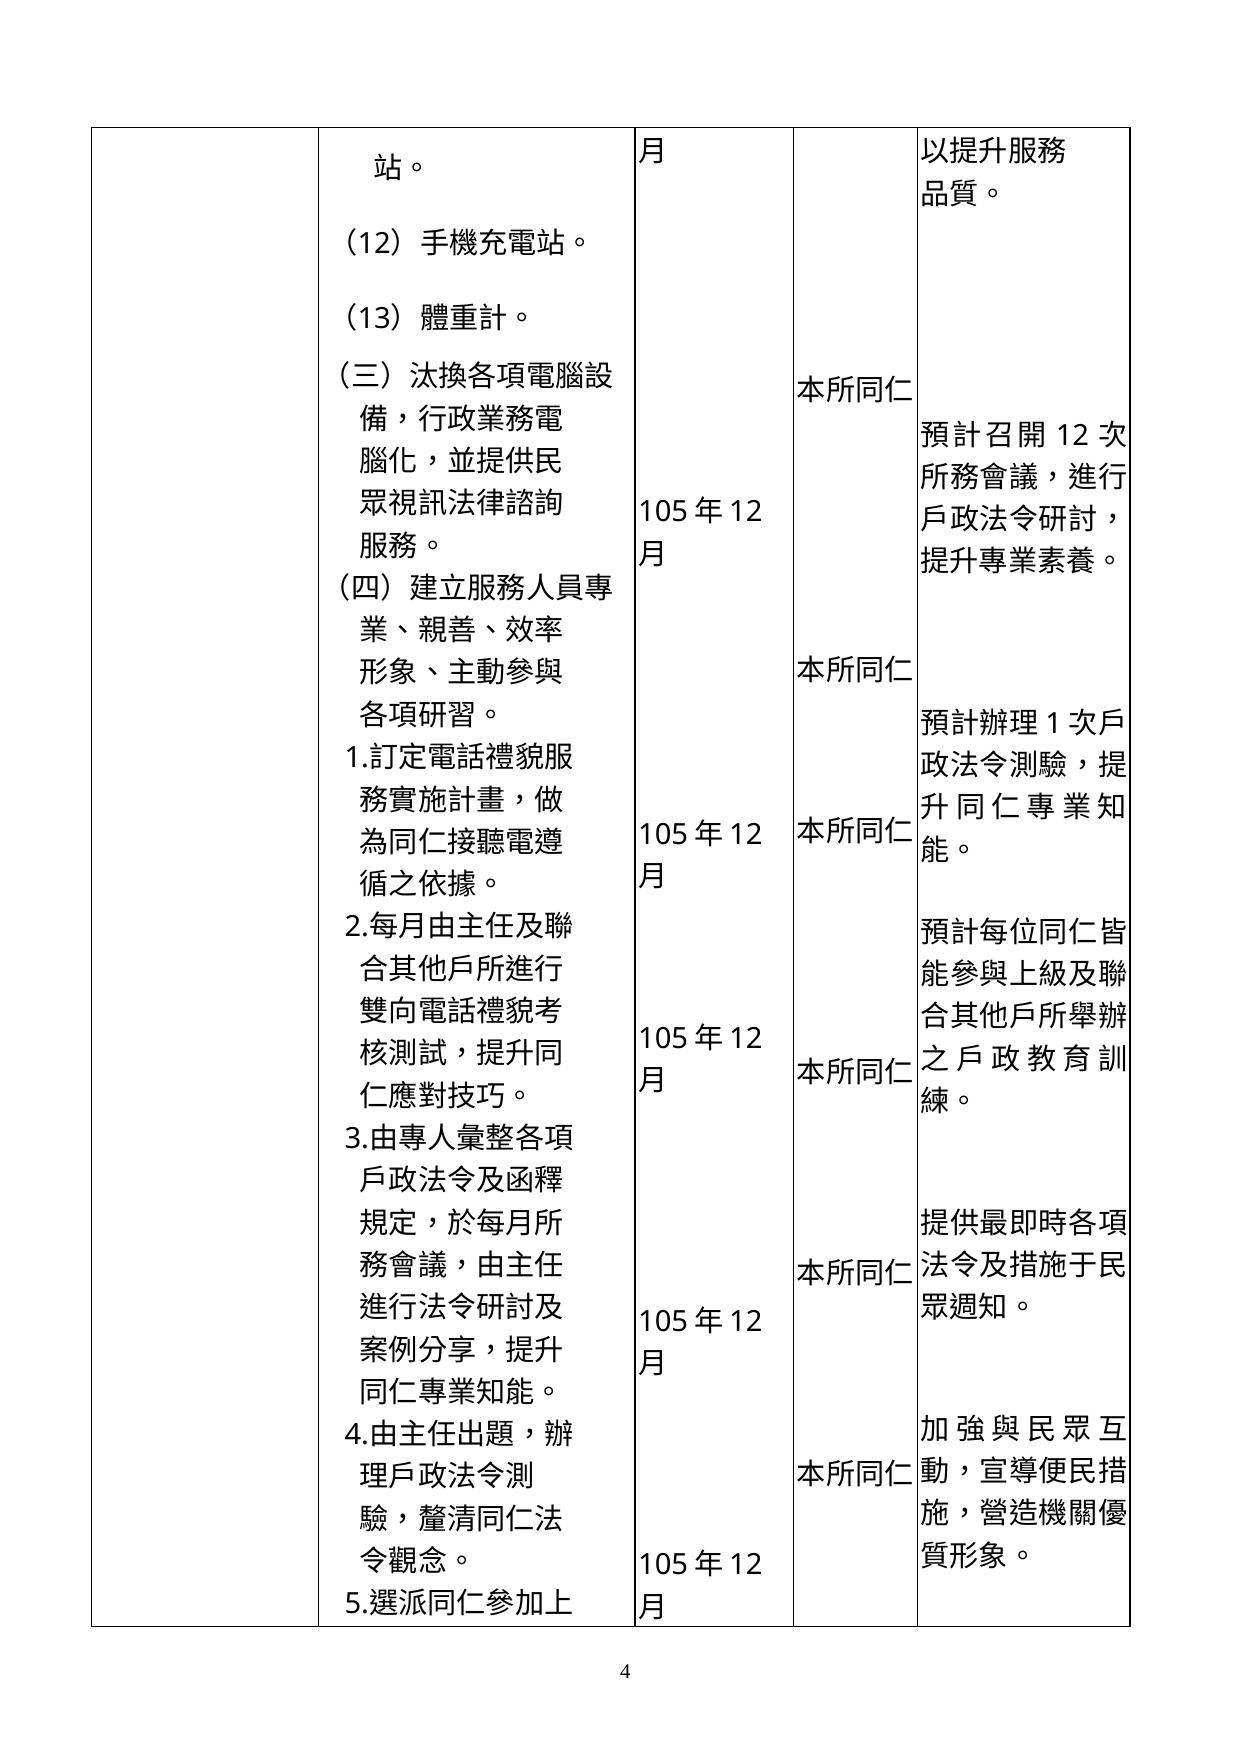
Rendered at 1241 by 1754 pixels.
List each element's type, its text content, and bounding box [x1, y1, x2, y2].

table_cell 一、提升服務品質，深化服務績效 二、便捷服務 程序，確 保流程透 明 三、豐富服務 資訊，促 進網路溝 通 四、創新服務 方式，整合服務資源 [92, 128, 318, 1626]
table_cell 本所同仁 本所同仁 本所同仁 本所同仁 本所同仁 本所同仁 [794, 128, 917, 1626]
table_cell 105年1月 105年12月 105年12月 105年12月 105年12月 105年12月 105年12月 105年12月 105年12月 105年12月 105年12月 105年12月 105年12月 105年12月 105年12月 105年12月 105年12月 105年12月 105年12月 105年12月 105年12月 105年12月 105年12月 105年12月 105年12月 105年12月 105年12月 105年12月 105年12月 105年12月 105年12月 105年12月 105年12月 105年12月 105年12月 105年12月 105年12月 [636, 128, 793, 1626]
table_cell 以提升服務 品質。 預計召開12次所務會議，進行戶政法令研討，提升專業素養。 預計辦理1次戶政法令測驗，提升同仁專業知能。 預計每位同仁皆能參與上級及聯合其他戶所舉辦之戶政教育訓練。 提供最即時各項法令及措施于民眾週知。 加強與民眾互動，宣導便民措施，營造機關優質形象。 [918, 128, 1129, 1626]
table_cell （一）訂定年度提升政 府服務品質執行 計畫，作為執行 依據。 （二）提供「核心設施」 及「一般設施」 供民眾使用 1.核心設施： （1）設置3個單一窗 口，綜合受理各 類戶籍登記及文 件核發。 （2）設置「博愛窗 口」，辦理行動 不便民眾之各 項業務。 （3）設置「謄得快」 窗口，專辦戶籍 謄本，縮短民眾 等候時間。 （4）設置高度合宜之 受理櫃台及座 椅。 （5）民眾等候區沙 發。 （6）哺乳室。 （7）盥洗室。 （8）無障礙斜坡道。 （9）身障專辦愛心 鈴。 （10）提供各項申辦 須知及填寫書 表。 2.一般設施： （1）服務台。 （2）免費上網電腦及 無線網路(Wi-Fi 熱點、 i-Taiwan)，供民 眾使用查詢各項 資料。 （3）飲水機。 （4）公用電話。 （5）影印機、停車位 （6）宣導資料。 （7）文具用品。 （8）書報雜誌。 （9）老花眼鏡。 （10）AED自動體外 心臟去顫器。 （11）電動機車充電 站。 （12）手機充電站。 （13）體重計。 （三）汰換各項電腦設 備，行政業務電 腦化，並提供民 眾視訊法律諮詢 服務。 （四）建立服務人員專 業、親善、效率 形象、主動參與 各項研習。 1.訂定電話禮貌服 務實施計畫，做 為同仁接聽電遵 循之依據。 2.每月由主任及聯 合其他戶所進行 雙向電話禮貌考 核測試，提升同 仁應對技巧。 3.由專人彙整各項 戶政法令及函釋 規定，於每月所 務會議，由主任 進行法令研討及 案例分享，提升 同仁專業知能。 4.由主任出題，辦 理戶政法令測 驗，釐清同仁法 令觀念。 5.選派同仁參加上 級舉辦之各項教 育訓練，聯合其 他戶所辦理戶政 教育訓練，精進 同仁專業素養。 （五）於本所櫃檯、網 站、電子看板、 公佈欄宣導最新 戶政法令及各項 便民措施。 （六）辦理下鄉便民服 務站活動及拜會 地方仕紳及機關 團體，宣導各項 戶政最新訊息。 （七）賡續推動各項服 務作為，爭取民 眾認同及肯定： 1.設置3個單一窗 口，落實一處收 件、全程服務。 2.設置外籍與大陸 配偶諮詢窗口， 由專人提供相關 業務諮詢服務。 3.開辦「博愛窗口」 服務，遇有年 長、孕婦、身心 障礙及行動不便 等民眾洽公，由 專人引導服務。 4.開辦「謄得快」 服務，於尖峰時 間機動增加「簡 易謄本窗口」服 務，縮短民眾等 候時間。 5.受理出生登記同 時代為核發縣府 生育補助金並申 請健保卡，提供 製作新生兒「寶 貝紀錄卡」，表達 恭賀祝福之意。 6.提供首次申辦護 照民眾「人別確 認服務。 7.民眾補發身分證 並遺失健保卡、 姓名變更等，皆 可代為申請健保 卡並印製繳費 單，供民眾至鄰 近超商繳費。 8.戶籍資料異動跨 機關通報整合， 與稅務單位等數 機關合作，遇有 民眾辦理戶籍遷 徙登記、姓名變 更，於整合系統 進行通報，免去 民眾來回奔波。 9.因應網路e化時 代來臨，協助內 政部代為製發自 然人憑證。 10.製作溫馨三 卡，於辦理出 生登記，製作 新生兒「寶貝 紀錄卡」；於辦 理結婚登記， 為新人合影， 製作「結婚祝 福卡」；於辦理 死亡登記，掃 描亡者國民身 分證，製作「緬 懷卡」供家屬 留念，讓民眾 備感溫馨。 11.開放悠遊卡繳 納規費，至戶所 辦事免帶現金。 （八）於本所及網站意 見交流專設置意 見箱，傾聽民眾 聲音，提供申訴 管道，縮短與民 眾之距離。 （九）民眾申訴或陳情 案件，設簿登記 列管，必要時由 主任親自回復， 並於所務會議作 為案例分享，據 以檢討改進。 （十）由專人蒐集有關 戶政新聞，簽核 主任後傳閱同仁 週知，據以瞭解 民眾輿情，作為 參考借鏡及制訂 因應措施。 (（十一）舉辦「為民服 務問卷調 查」，以紙本及 線上2種方式 進行，以瞭解 民意趨勢， 隨 時改進服務。（一）設置3個單一窗 口，綜合受理各 項戶籍登記及文 件核發作業，落 實「一處收件、 全程服務」，方便 民眾洽公。 （二）檢討簡化申辦案 件程序，及擴大 授權受理人員決 行，以棈簡行政 流程，縮短申辦 時間。 （三）配合申辦書表簡 化及推動電子化 謄本政策，運用 電子閘門或資訊 共享平台，提升 申辦便利性。 1.於本所網站提供 各項表單下載、 申請須知、便民 措施，提供民眾 參考下載，節省 臨櫃等候及證件 不齊往返時間。 2.受理姓名變更登 記案件，連結法 務部刑事案件查 詢系統，直接線 上查核，民眾免 附戶籍資料，免 去公文往返調閱 刑事資料，縮短 申辦流程。 3.外籍配偶申請歸 化國籍，連結內 政部入出國及移 民署入出境查詢 系統，直接線上 查詢入出國日期 證明書及刑事資 料，以縮短申辦 流程。 4.民眾申辦遷徙案 件，如係房屋所 有權人或直系血 親，未提憑房屋 稅單，即向地方 稅務局傳真查 詢，申請人免提 書證，俾達簡政 便民。 5.遇有民眾詢問如 何申辦或證件不 齊時，落實開立 一次告知單于民 眾，避免民眾來 回補件情形。 （四）公開各項標準處 理流程，依據政 府資訊公開各項 規定，提供承辦 訊息與暢通查詢 及主動回應。 1.網站提供民眾查 詢各項須知及相 關法令，並於首 頁公布本所住 址、電話、傳真 電話號碼。 2.窗口申辦案件， 由受理人員主動 告知處理流程。 3.網路申請或預約 辦理案件，收受 電子郵件後由專 人聯繫，確認申 請案件種類及告 知應提憑文件。 4.對於須轉陳上級 機關核定或請示 案件，以公文函 復申請人。 5.對於非臨櫃受理 案件，主動告知 承辦人電話及辦 理所需時程，供 其查詢申辦進 度，辦妥後並主 動聯繫當事人。（一）網站資訊提供多 樣性檢索方式， 便利民眾使用。 1.首頁設置「網站 導覽」，讓民眾 輕鬆瞭解網站 內容，正確連結 欲查詢頁面。 2.首頁上方設置 搜尋功能列，民 眾可直接輸入 查詢之「關鍵 字」，作站內內 容搜尋，輕易取 得資料。 3.網站提供24小 時查詢服務，提 供各項訊息、戶 政法令、電子表 單、施政計畫、 最新消息等資 訊內容，供民眾 查詢。 （二）依據「政府資訊 公開法」規 定，於本所網 站設置「主動 公開資訊」專 區，並公布本 所組織職責及 各項服務措施 供民眾週知。 （三）網頁定期更新， 檢測資料內容 正確性，加強跨 機關資訊平台 連結，提升政府 資訊流通共享。 1.每月由專人更 新各項人口統 計數據，供民眾 週知。 2.網站設置勘誤 通報，使承辦人 員可立即修正 錯誤。 3.網站由專人定 期維護測試，確 認各項資料無 誤，超連結皆能 正確連結。 4.提供業務相關 機關資訊平台 之連結，並進行 檢測，以確保連 結無誤。 （四）進行無障礙網站 自我檢測並加以 維護，本所網站 已通過AA等級 無障礙網頁測 試，並取得認證 標章。 （五）設置「網路申辦」 專區及查詢服 務，提供線上申 請戶口名簿、戶 籍謄本、到宅服 務、與民有約、 預約假日結婚登 記、免費法律諮 詢服務、國民身 分證掛失暨撤銷 掛失作業、線上 申辦進度查詢等 網路申辦服務項 目，全天候服務 不打烊。 （六）網站提供各項申 辦須知及書表， 以節省臨櫃等候 及證件不齊往返 時間。 （七）裝置防火牆防毒 軟體，防止資料 被破壞或竊取。 （八）網站設置線上意 見信箱，民眾隨 時隨地皆可暢所 欲言，與本所進 行意見交流。 （九）每年舉辦1次網 路服務態度滿意 度調查，分為「為 民服務問卷調查 表」及「線上服 務問卷調查表」 等2種問卷，讓 民眾免至戶所也 可表達意見，並 對於本所線上服 務使用情形，提 出建言。 （一）由主任不定期拜 會轄區內機關團 體 、地方仕紳及 村鄰與民眾，宣 導戶政便民服務 措施。 （二）主動下鄉服務， 建立社區互助 關係，配合各機 關活動，提供下 鄉便民服務站服 務，至國中集中 受理初領國民身 分證、為行動不便 者辦理到宅服務等。 （三）提供跨機關資源 整合系統服務。 1.提供首次申辦護 照民眾「人別確 認服務。 2.於辦理民眾補發 身分證並遺失健 保卡、姓名變 更、新生兒出生 登記等，透過戶 役政資訊系統健 保跨機關通報服 務，由戶所代為 申請健保卡並印 製繳費單，民眾 可至鄰近超商繳 費。 3.因應網路e化時 代來臨，自然人 憑證使用率大幅 提升，協助內政 部代為製發，不 限定戶籍所在地 民眾，擴大申辦 效益。 （四）於本所網站首頁 設置「QR Code」 碼，放置本所聯 絡資料，方便民 眾使用。 （五）提供民眾印鑑章 貼紙以標示註 記，避免辦理印 鑑證明，因印章 不符來回奔波。 （六）接收死亡通報 後，主任下鄉至 喪家慰問並宣 導辦理死亡登 記事宜，另配合 稅務機關提供 辦理繼承資料。 （七）製作溫馨三卡， 於辦理出生登 記，製作新生兒 「寶貝紀錄卡」 ；於辦理結婚登 記，為新人合 影，製作「結婚 祝福卡」；於辦 理死亡登記，掃 描亡者國民身 分證，製作「緬 懷卡」供家屬留 念，讓民眾備感 溫馨。 （八）實施延長服務， 於每週一至週 五中午12時至 13時30分及每 週六上午8時 至12時排班輪 值受理各項戶 籍登記及文件 核發案件。 （九）網站設置「喜訊 快遞」專欄，針 對辦理結婚及 出生登記民 眾，登錄祝福名 單，即時給予誠 真摯祝賀。 （十）鼓勵同仁從工作 中進行腦力激 盪，針對與民眾 權益相關議題， 主動研討創新作 法，服務民眾， 共促業務革新。 [319, 128, 634, 1626]
